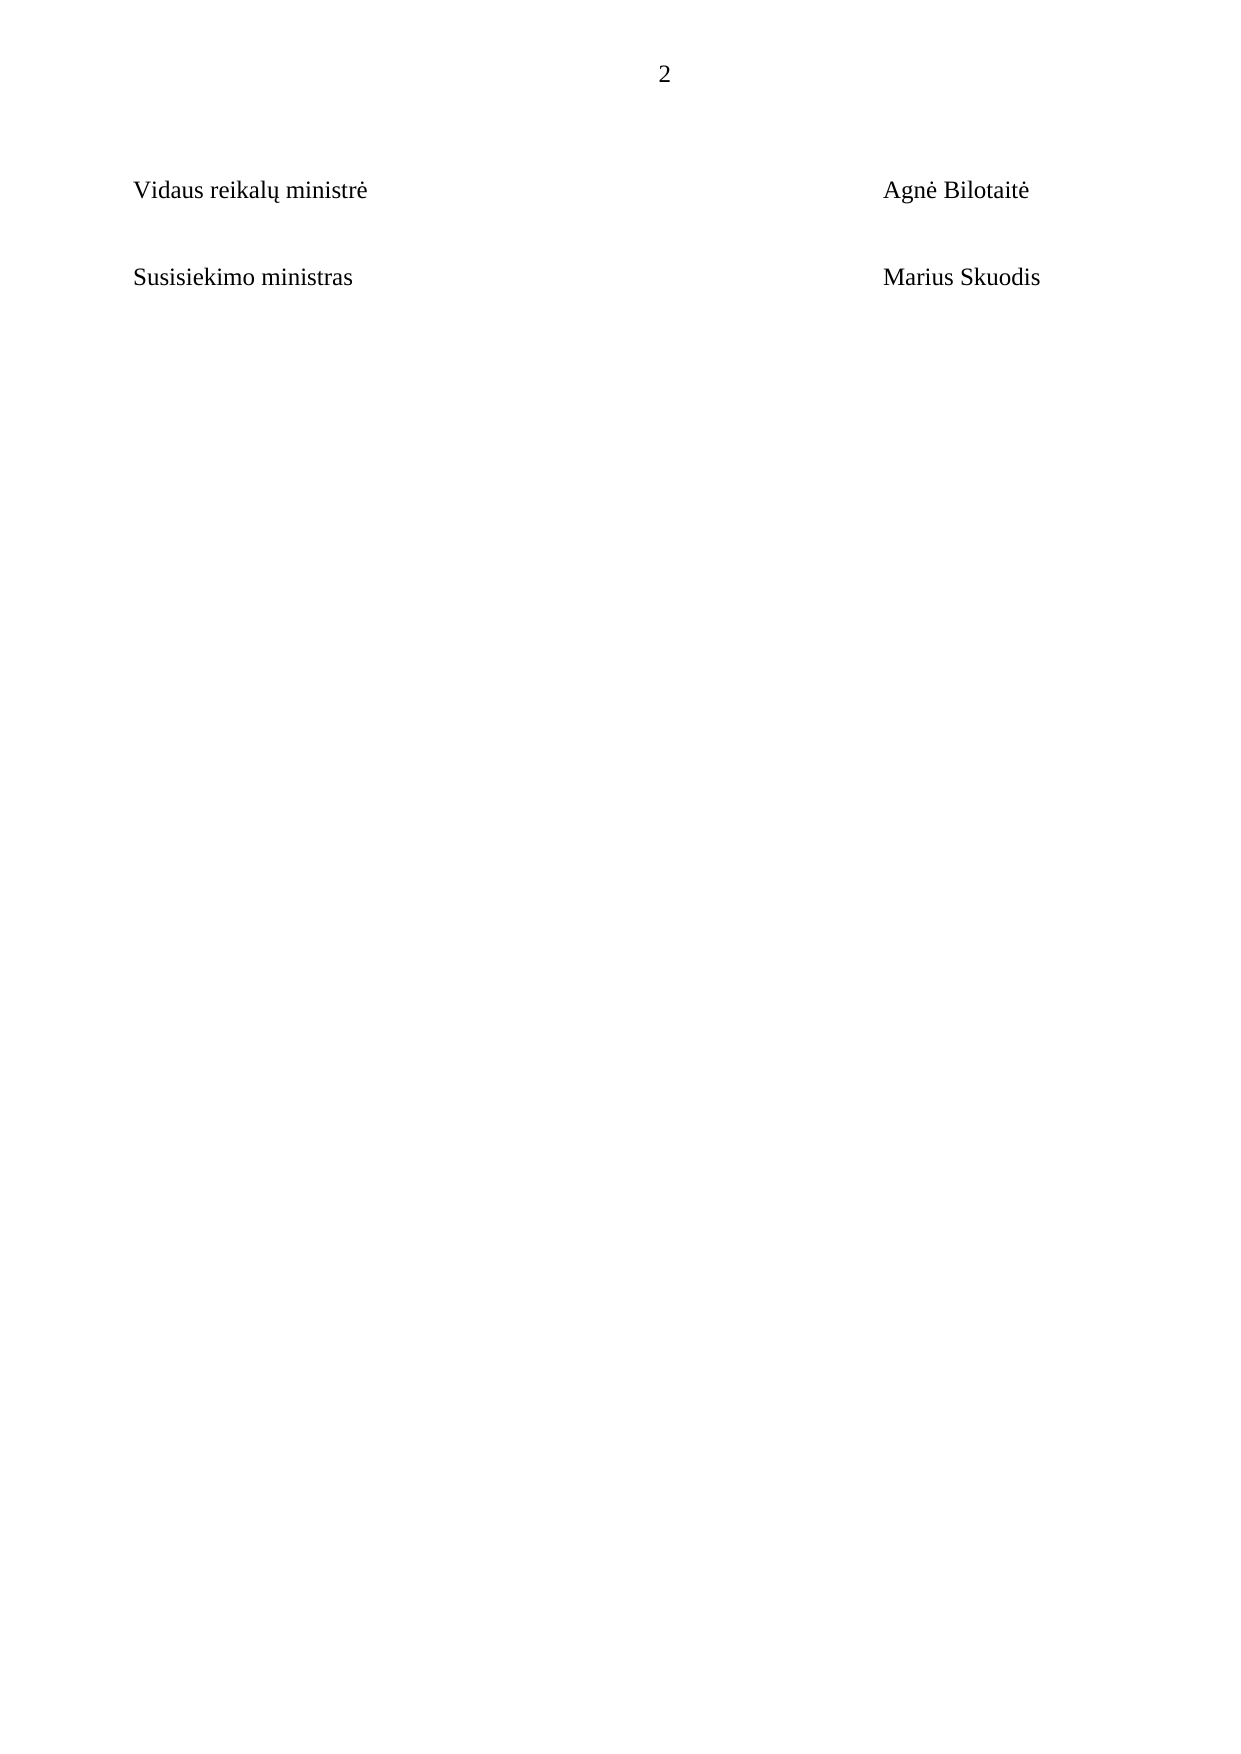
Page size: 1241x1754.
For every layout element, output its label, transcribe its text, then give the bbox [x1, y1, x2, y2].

text Vidaus reikalų ministrė Agnė Bilotaitė [133, 176, 1196, 204]
text Susisiekimo ministras Marius Skuodis [133, 262, 1196, 291]
